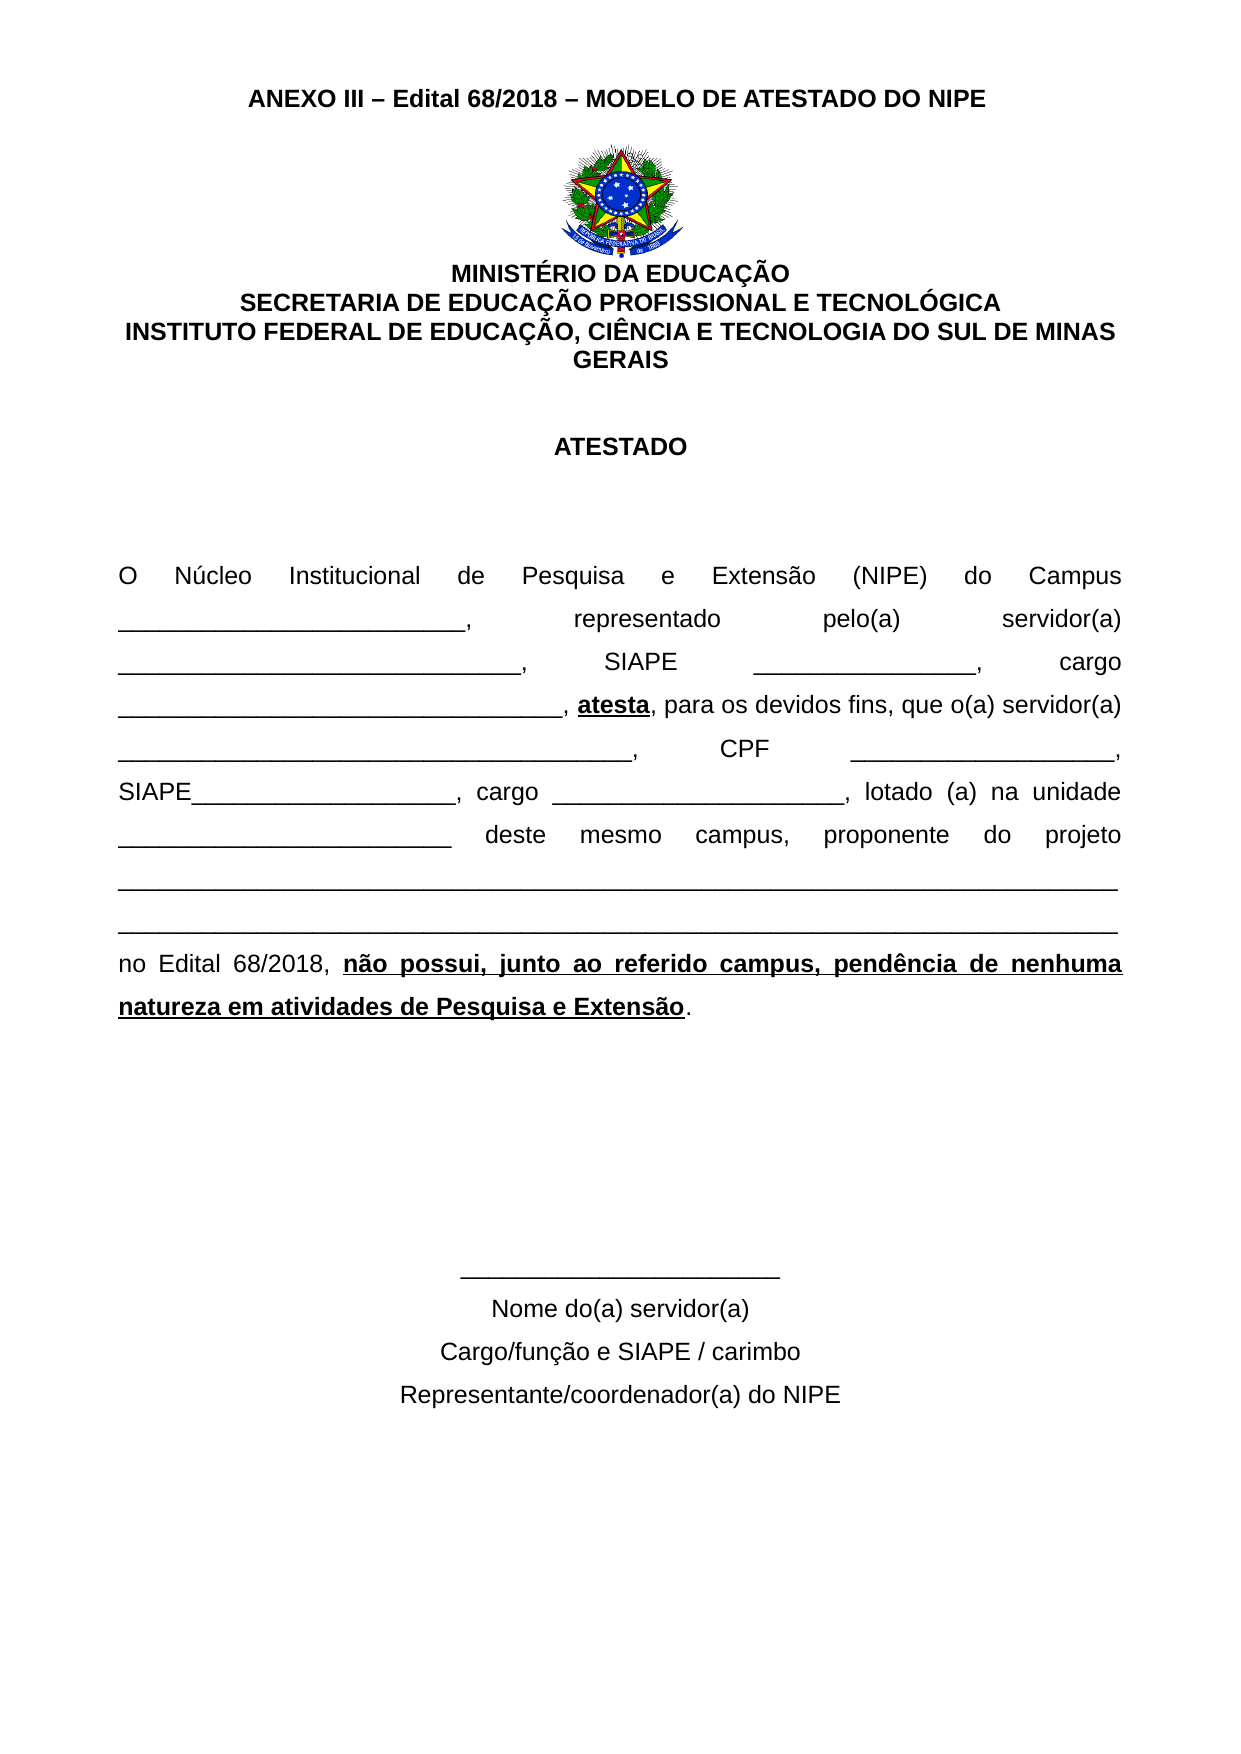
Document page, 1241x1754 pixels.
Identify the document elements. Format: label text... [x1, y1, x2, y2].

picture [555, 142, 686, 260]
text ________________________________________________________________________ [118, 906, 1123, 935]
text ANEXO III – Edital 68/2018 – MODELO DE ATESTADO DO NIPE [118, 84, 1123, 113]
text ATESTADO [118, 432, 1123, 461]
text Nome do(a) servidor(a) [118, 1294, 1123, 1323]
text O Núcleo Institucional de Pesquisa e Extensão (NIPE) do Campus _________________________, representado pelo(a) servidor(a) _____________________________, SIAPE ________________, cargo ________________________________, atesta, para os devidos fins, que o(a) servidor(a) _____________________________________, CPF ___________________, SIAPE___________________, cargo _____________________, lotado (a) na unidade ________________________ deste mesmo campus, proponente do projeto ________________________________________________________________________ [118, 561, 1123, 892]
text no Edital 68/2018, não possui, junto ao referido campus, pendência de nenhuma natureza em atividades de Pesquisa e Extensão. [118, 949, 1123, 1021]
text Representante/coordenador(a) do NIPE [118, 1381, 1123, 1409]
text _______________________ [118, 1251, 1123, 1280]
text SECRETARIA DE EDUCAÇÃO PROFISSIONAL E TECNOLÓGICA [118, 288, 1123, 317]
subtitle INSTITUTO FEDERAL DE EDUCAÇÃO, CIÊNCIA E TECNOLOGIA DO SUL DE MINAS GERAIS [118, 317, 1123, 374]
text MINISTÉRIO DA EDUCAÇÃO [118, 259, 1123, 288]
text Cargo/função e SIAPE / carimbo [118, 1337, 1123, 1366]
